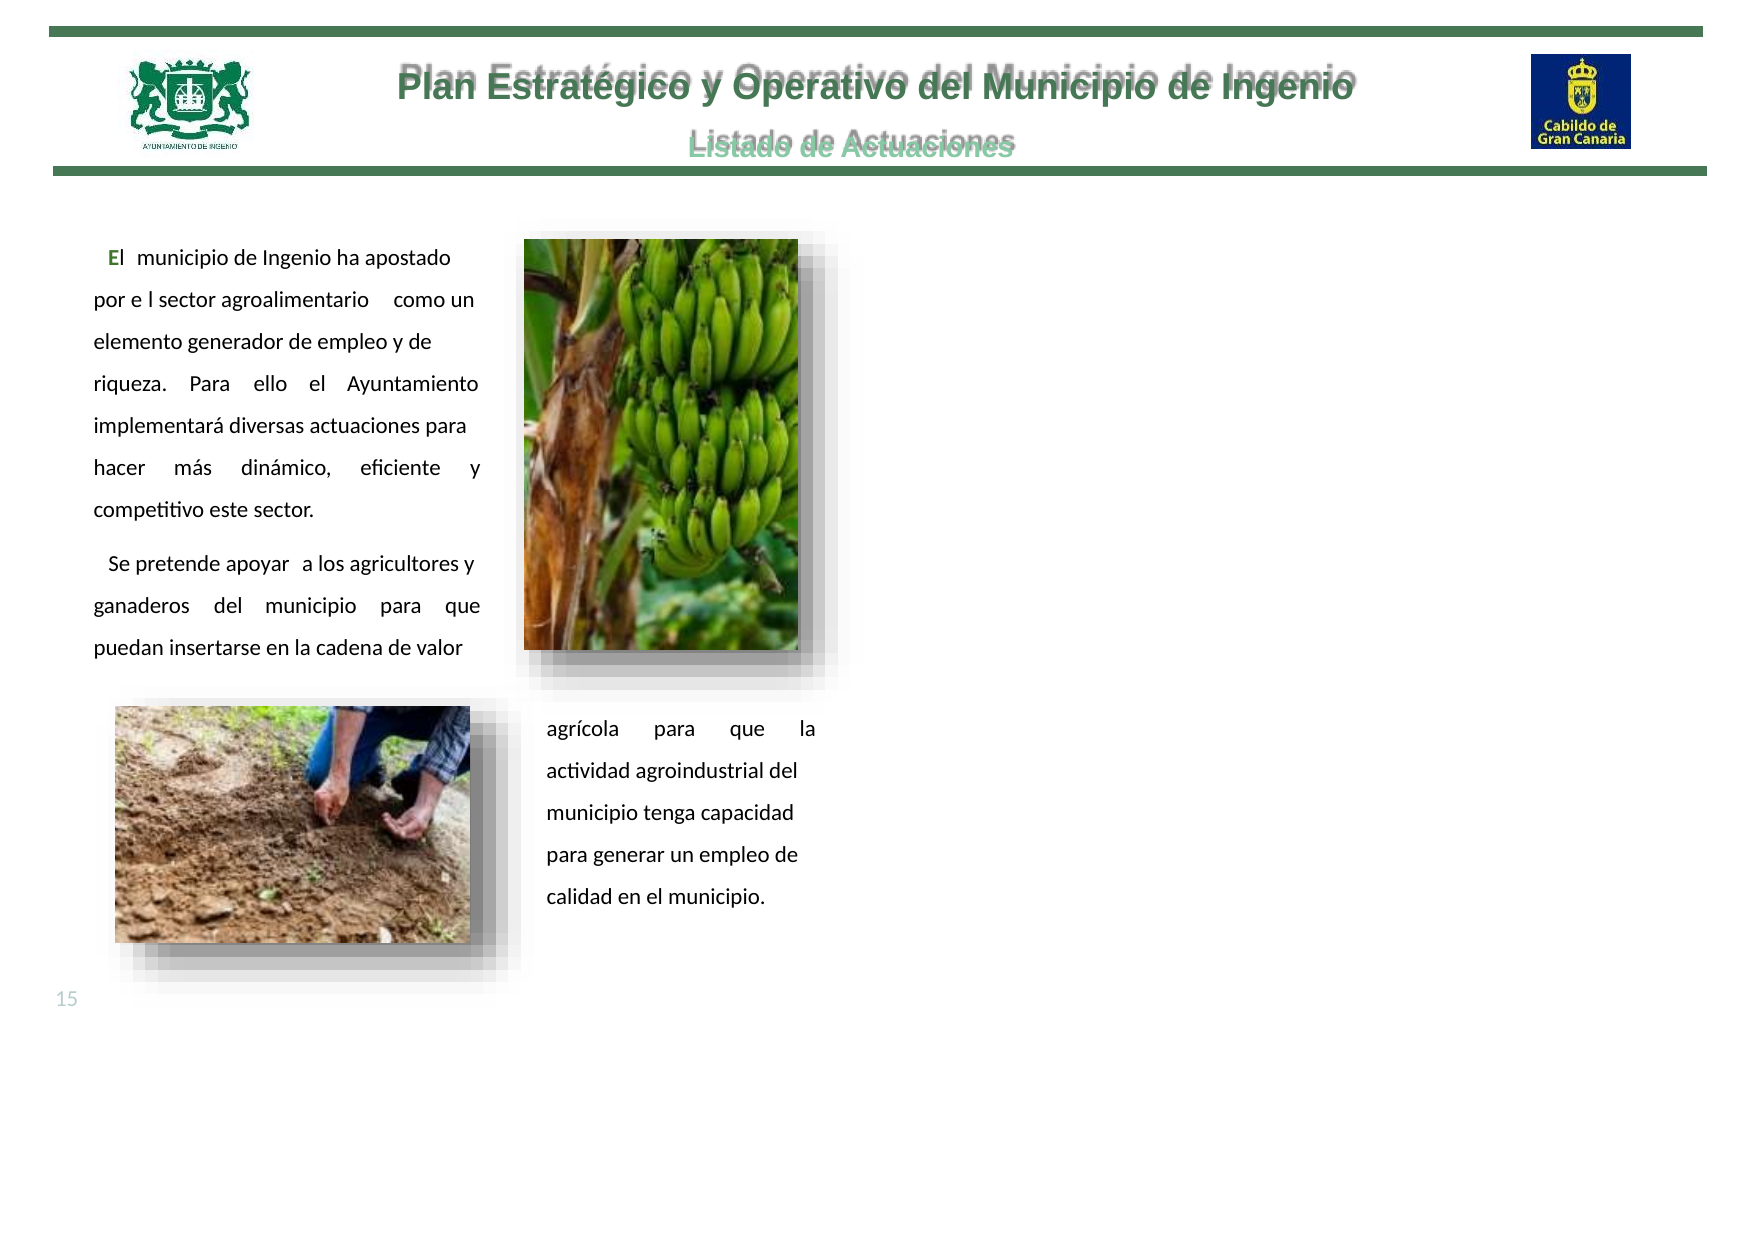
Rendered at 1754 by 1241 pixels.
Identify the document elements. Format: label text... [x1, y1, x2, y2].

table_header [813, 665, 825, 677]
text 15 [55, 207, 1642, 1012]
table_header [508, 748, 521, 933]
table_cell [813, 640, 825, 653]
table_header [529, 665, 801, 690]
table_header [813, 244, 825, 256]
table_header [566, 231, 788, 239]
table_header [158, 957, 508, 982]
table_cell [496, 735, 508, 748]
table_cell [813, 653, 825, 665]
table_header [170, 698, 471, 711]
table_cell [483, 957, 496, 970]
table_header [133, 957, 145, 970]
table_cell [541, 665, 553, 677]
table_header [516, 281, 524, 640]
table_header [825, 268, 838, 653]
